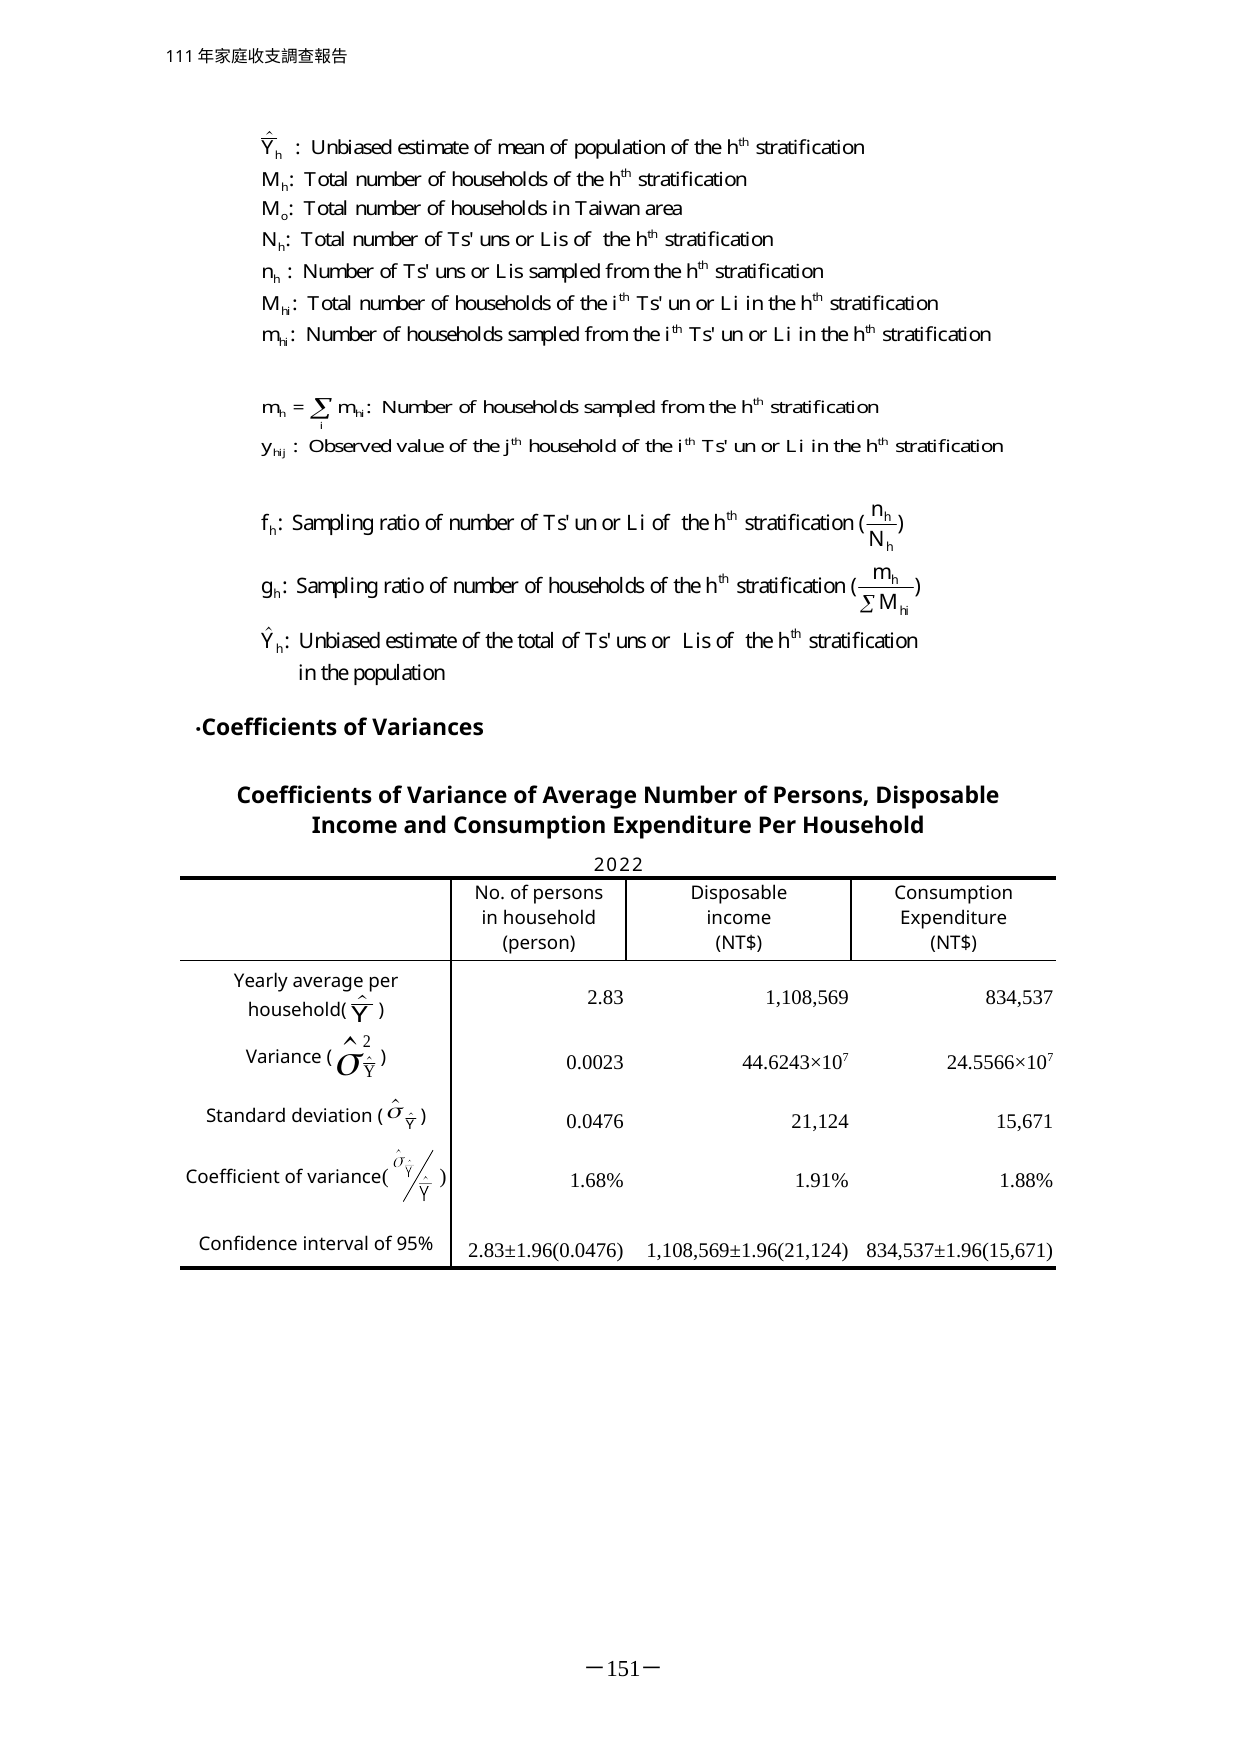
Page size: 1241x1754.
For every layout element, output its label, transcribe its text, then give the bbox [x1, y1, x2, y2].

text ‧Coefficients of Variances [195, 706, 1081, 743]
table_cell 0.0023 [452, 1026, 626, 1085]
table_cell 834,537 [851, 961, 1056, 1026]
table_cell 44.6243×107 [626, 1026, 851, 1085]
table_cell 834,537±1.96(15,671) [851, 1208, 1056, 1266]
table_cell 15,671 [851, 1085, 1056, 1144]
table_cell 24.5566×107 [851, 1026, 1056, 1085]
table_cell 1.88% [851, 1144, 1056, 1207]
table_cell 0.0476 [452, 1085, 626, 1144]
table_cell Standard deviation () [180, 1085, 450, 1144]
table_cell No. of persons in household (person) [452, 880, 625, 960]
table_header Coefficients of Variance of Average Number of Persons, Disposable Income and Consumption Expenditure Per Household [180, 781, 1056, 839]
table_cell Consumption Expenditure (NT$) [852, 880, 1056, 960]
table_cell 1,108,569 [626, 961, 851, 1026]
table_cell 21,124 [626, 1085, 851, 1144]
table_cell Coefficient of variance() [180, 1144, 450, 1208]
table_cell Variance () [180, 1026, 450, 1085]
table_cell 2.83 [452, 961, 626, 1026]
table_cell 2022 [180, 839, 1056, 876]
table_cell 1.91% [626, 1144, 851, 1207]
table_cell 1,108,569±1.96(21,124) [626, 1208, 851, 1266]
table_cell Confidence interval of 95% [180, 1208, 450, 1266]
table_cell 1.68% [452, 1144, 626, 1207]
table_cell Disposable income (NT$) [627, 880, 850, 960]
table_cell 2.83±1.96(0.0476) [452, 1208, 626, 1266]
table_cell [180, 880, 450, 960]
table_cell Yearly average per household() [180, 961, 450, 1026]
